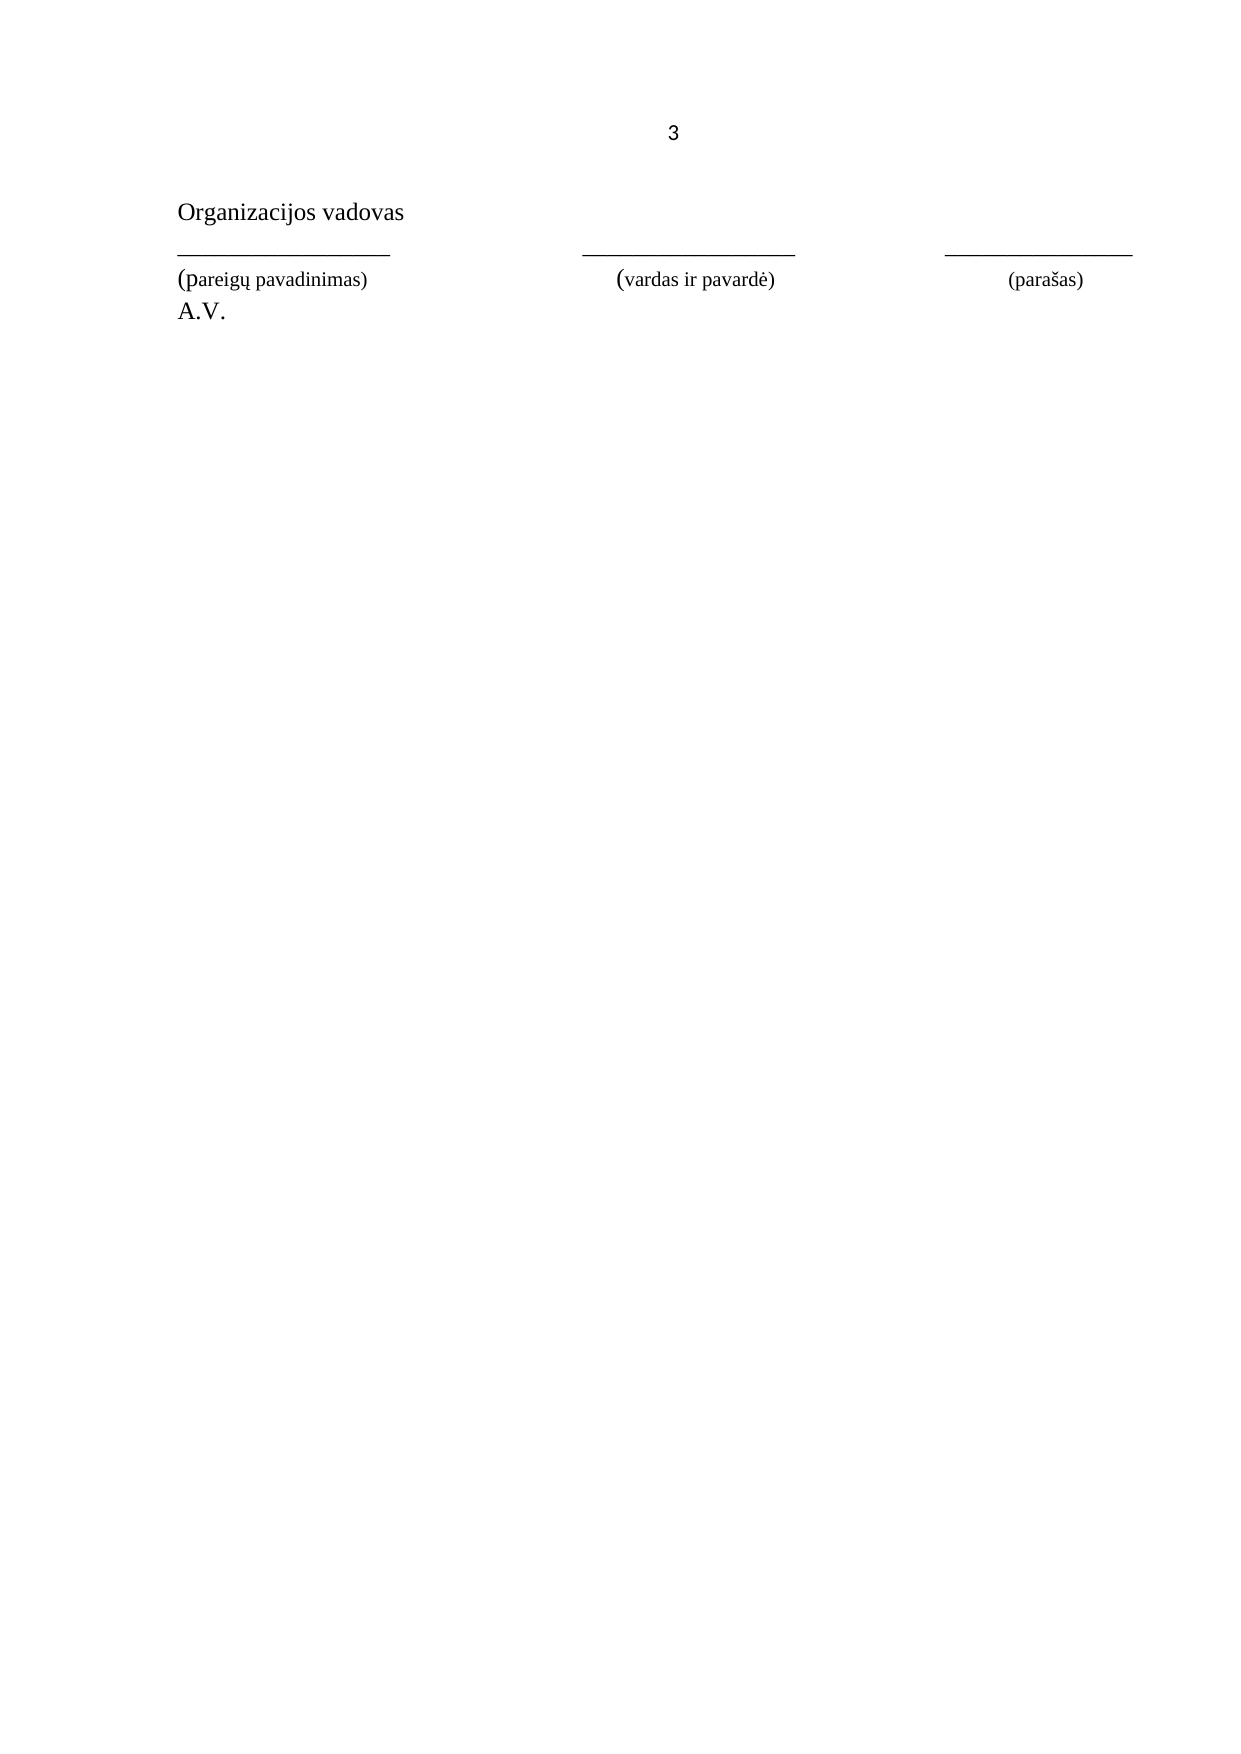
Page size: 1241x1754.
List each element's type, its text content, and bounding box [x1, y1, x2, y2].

text _________________ _________________ _______________ [177, 230, 1169, 259]
text (pareigų pavadinimas) (vardas ir pavardė) (parašas) [177, 263, 1169, 292]
text A.V. [177, 296, 1169, 325]
text Organizacijos vadovas [177, 197, 1169, 226]
